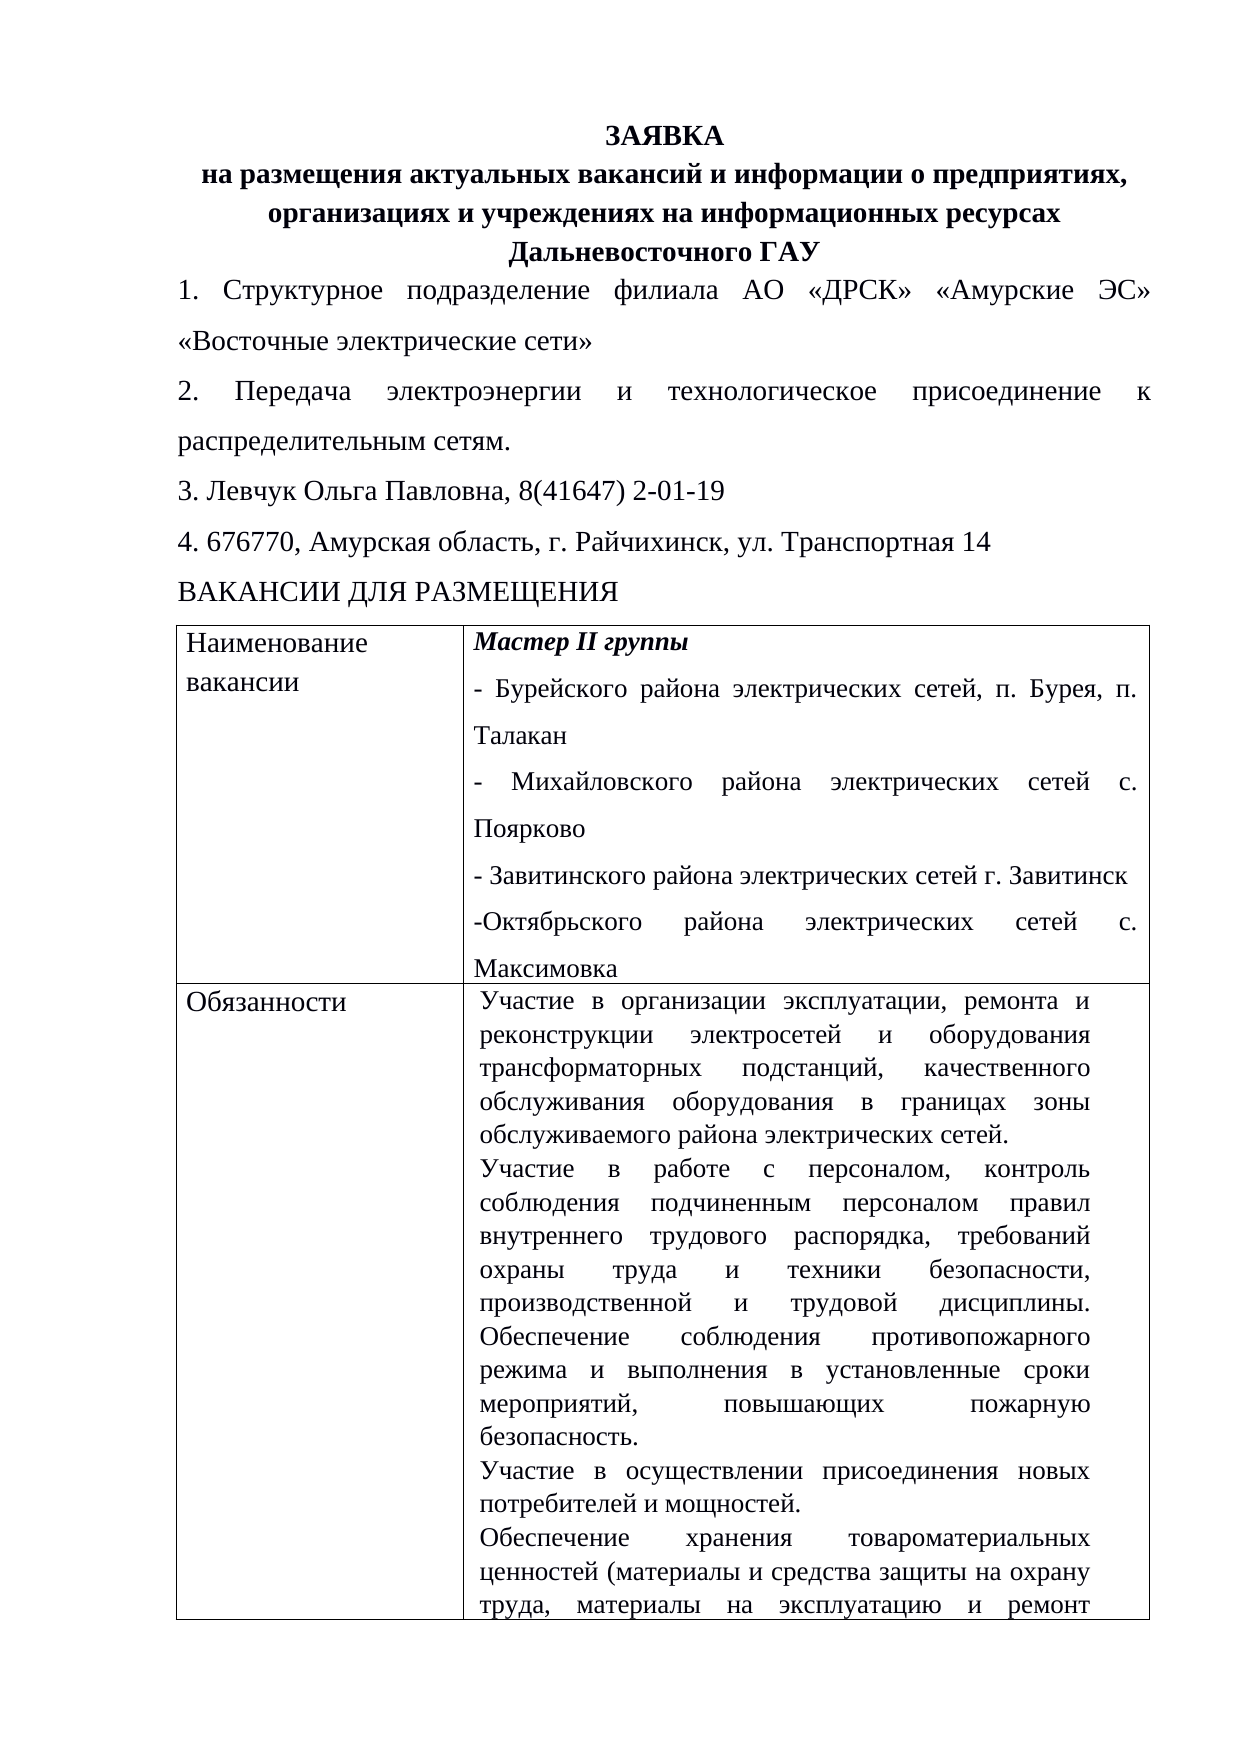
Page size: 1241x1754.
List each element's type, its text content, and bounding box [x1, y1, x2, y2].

text ЗАЯВКА [177, 118, 1152, 152]
text на размещения актуальных вакансий и информации о предприятиях, организациях и учреждениях на информационных ресурсах Дальневосточного ГАУ [177, 157, 1152, 267]
text 3. Левчук Ольга Павловна, 8(41647) 2-01-19 [177, 473, 1152, 507]
text 4. 676770, Амурская область, г. Райчихинск, ул. Транспортная 14 [177, 524, 1152, 557]
text ВАКАНСИИ ДЛЯ РАЗМЕЩЕНИЯ [177, 574, 1152, 608]
table_cell Обязанности [177, 984, 463, 1619]
text 1. Структурное подразделение филиала АО «ДРСК» «Амурские ЭС» «Восточные электрические сети» [177, 272, 1152, 356]
table_cell Участие в организации эксплуатации, ремонта и реконструкции электросетей и оборудования трансформаторных подстанций, качественного обслуживания оборудования в границах зоны обслуживаемого района электрических сетей. Участие в работе с персоналом, контроль соблюдения подчиненным персоналом правил внутреннего трудового распорядка, требований охраны труда и техники безопасности, производственной и трудовой дисциплины. Обеспечение соблюдения противопожарного режима и выполнения в установленные сроки мероприятий, повышающих пожарную безопасность. Участие в осуществлении присоединения новых потребителей и мощностей. Обеспечение хранения товароматериальных ценностей (материалы и средства защиты на охрану труда, материалы на эксплуатацию и ремонт [464, 984, 1149, 1619]
table_header Мастер II группы - Бурейского района электрических сетей, п. Бурея, п. Талакан - Михайловского района электрических сетей с. Поярково - Завитинского района электрических сетей г. Завитинск -Октябрьского района электрических сетей с. Максимовка [464, 626, 1149, 983]
text 2. Передача электроэнергии и технологическое присоединение к распределительным сетям. [177, 373, 1152, 457]
table_header Наименование вакансии [177, 626, 463, 983]
